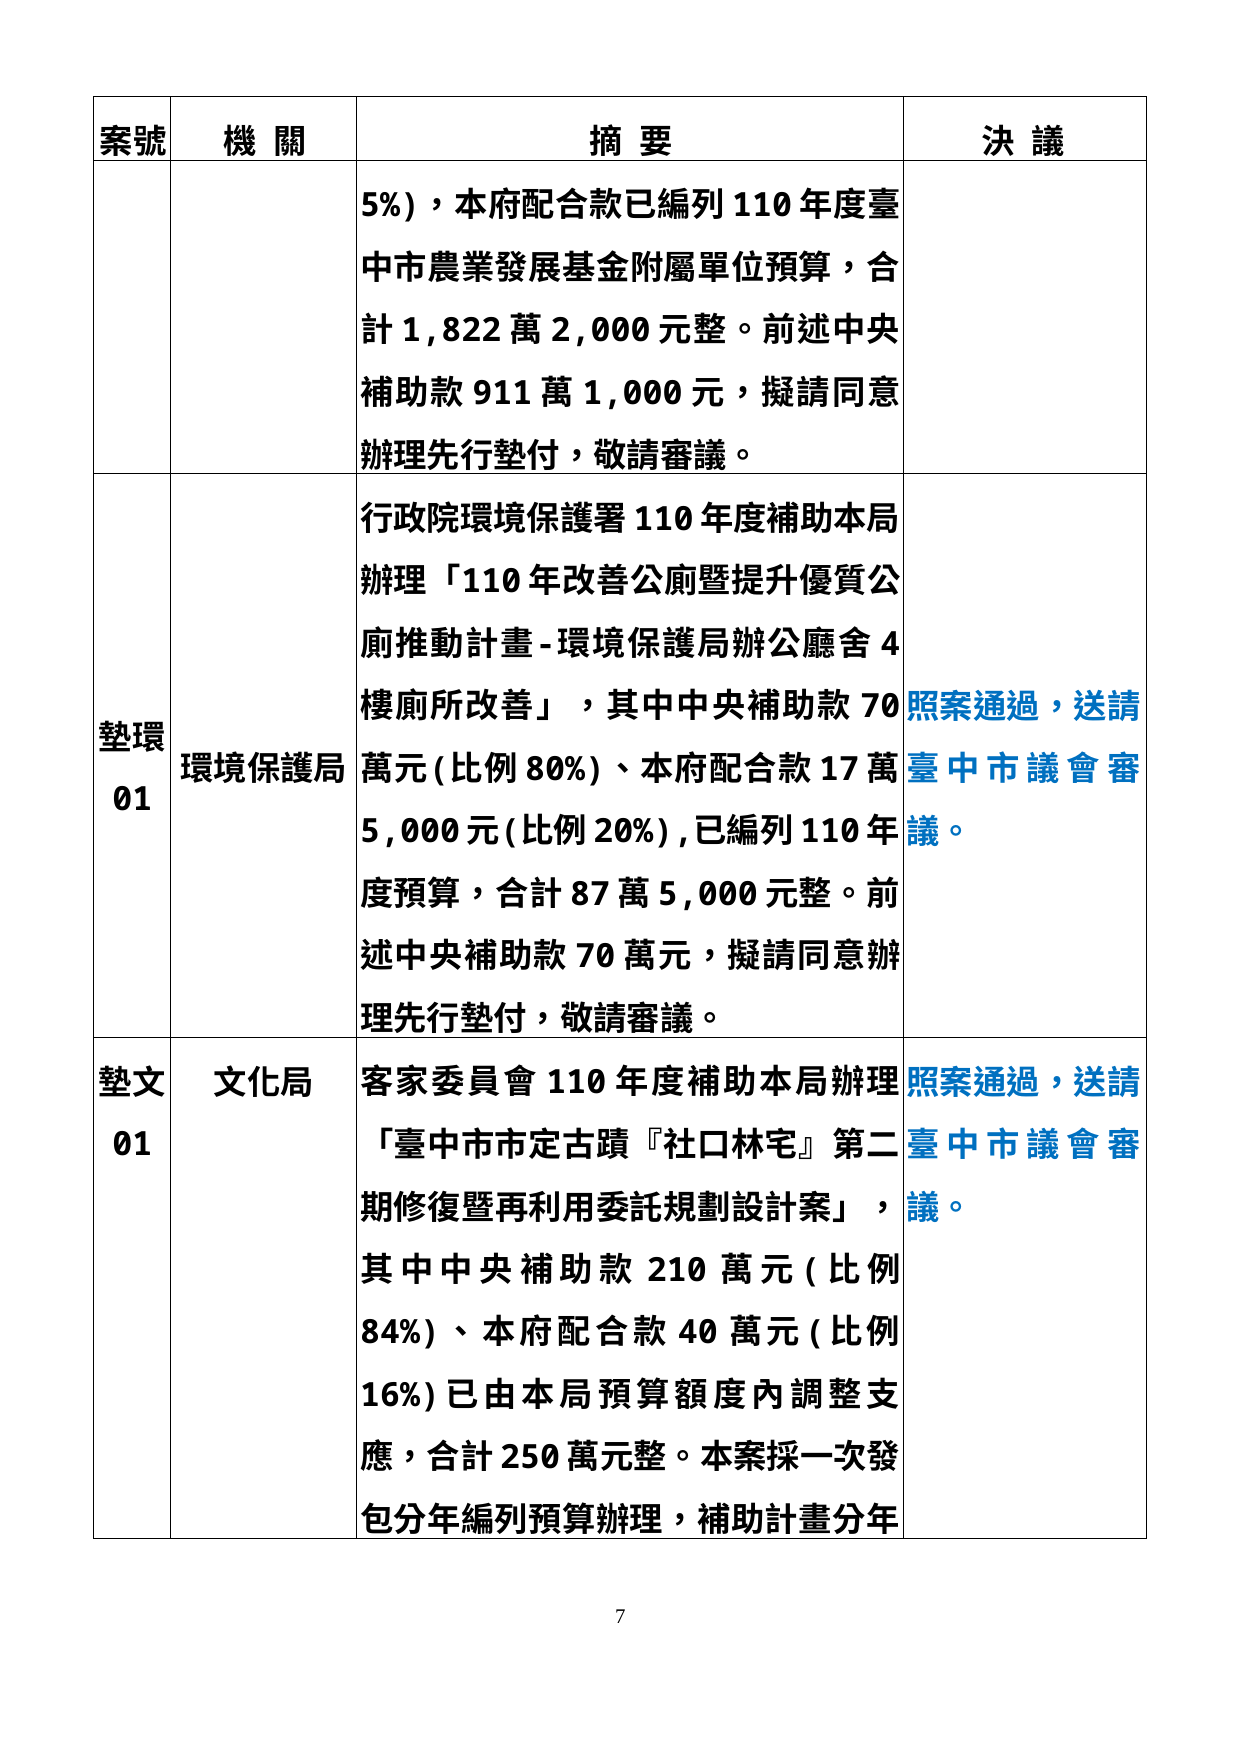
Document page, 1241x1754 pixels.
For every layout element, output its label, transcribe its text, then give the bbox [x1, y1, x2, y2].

table_cell 環境保護局 [171, 474, 356, 1037]
table_header 決 議 [904, 97, 1146, 160]
table_cell 照案通過，送請臺中市議會審議。 [904, 1038, 1146, 1538]
table_header 案號 [94, 97, 170, 160]
table_header 摘 要 [357, 97, 903, 160]
table_cell [171, 161, 356, 473]
table_cell [94, 161, 170, 473]
table_cell [904, 161, 1146, 473]
table_cell 照案通過，送請臺中市議會審議。 [904, 474, 1146, 1037]
table_cell 墊環01 [94, 474, 170, 1037]
table_cell 行政院環境保護署110年度補助本局辦理「110年改善公廁暨提升優質公廁推動計畫-環境保護局辦公廳舍4樓廁所改善」，其中中央補助款70萬元(比例80%)、本府配合款17萬5,000元(比例20%),已編列110年度預算，合計87萬5,000元整。前述中央補助款70萬元，擬請同意辦理先行墊付，敬請審議。 [357, 474, 903, 1037]
table_cell 5%)，本府配合款已編列110年度臺中市農業發展基金附屬單位預算，合計1,822萬2,000元整。前述中央補助款911萬1,000元，擬請同意辦理先行墊付，敬請審議。 [357, 161, 903, 473]
table_header 機 關 [171, 97, 356, 160]
table_cell 墊文01 [94, 1038, 170, 1538]
table_cell 客家委員會110年度補助本局辦理「臺中市市定古蹟『社口林宅』第二期修復暨再利用委託規劃設計案」，其中中央補助款210萬元(比例84%)、本府配合款40萬元(比例16%)已由本局預算額度內調整支應，合計250萬元整。本案採一次發包分年編列預算辦理，補助計畫分年 [357, 1038, 903, 1538]
table_cell 文化局 [171, 1038, 356, 1538]
